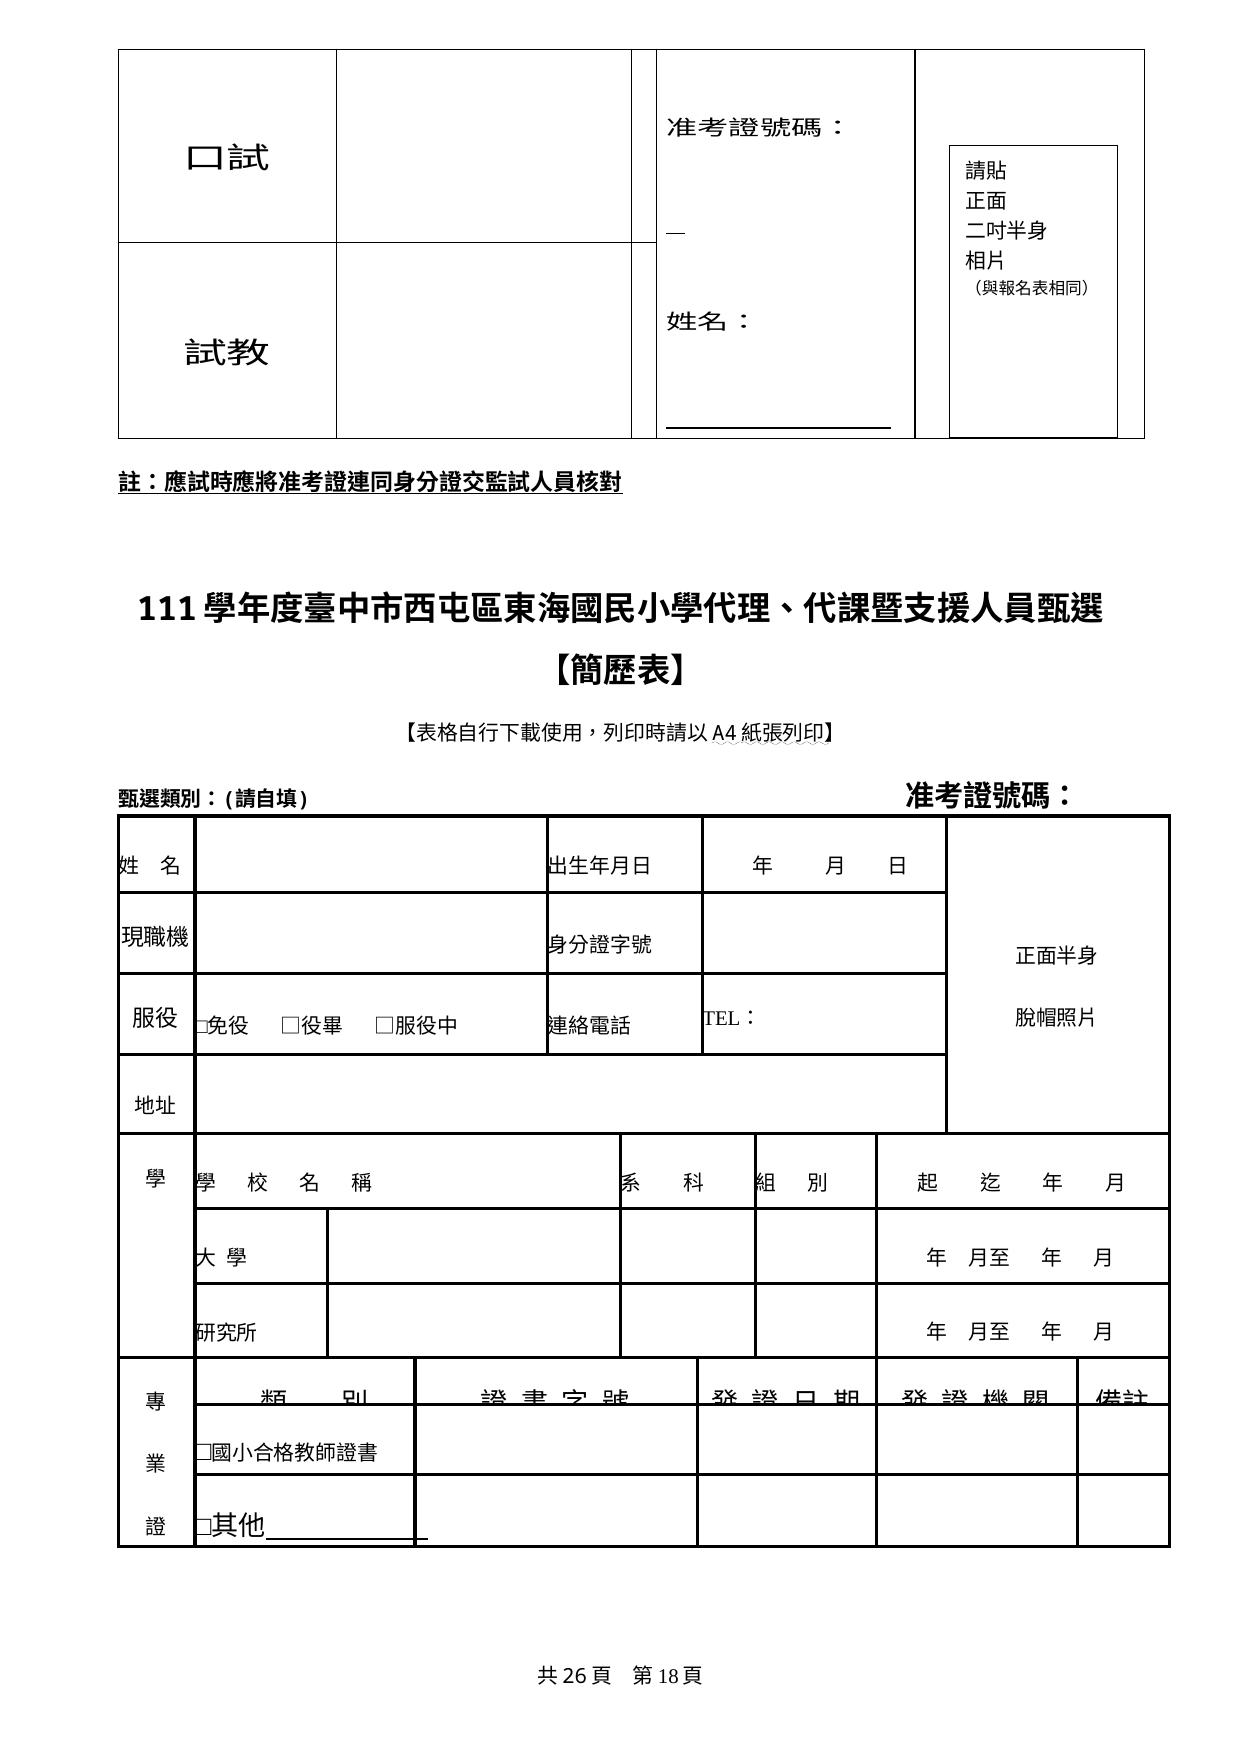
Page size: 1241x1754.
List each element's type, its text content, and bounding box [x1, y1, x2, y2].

table_cell [916, 50, 1144, 438]
table_cell 身分證字號 [549, 894, 701, 972]
table_cell 組 別 [757, 1135, 875, 1207]
table_cell [622, 1210, 754, 1282]
table_header 姓 名 [120, 818, 193, 891]
text 111學年度臺中市西屯區東海國民小學代理、代課暨支援人員甄選【簡歷表】 [118, 564, 1122, 689]
table_cell [417, 1406, 696, 1473]
table_cell [757, 1285, 875, 1356]
table_cell [878, 1406, 1076, 1473]
table_cell [699, 1406, 875, 1473]
table_cell 起 迄 年 月 [878, 1135, 1168, 1207]
table_cell [197, 894, 546, 972]
table_header 出生年月日 [549, 818, 701, 891]
table_cell 學 校 名 稱 [197, 1135, 619, 1207]
table_cell [329, 1210, 619, 1282]
table_cell 年 月至 年 月 [878, 1285, 1168, 1356]
table_cell 連絡電話 [549, 975, 701, 1053]
table_cell 系 科 [622, 1135, 754, 1207]
table_cell 大 學 [197, 1210, 326, 1282]
text 甄選類別：(請自填) 准考證號碼： [118, 752, 1122, 814]
table_cell 准考證號碼： 姓名： [657, 50, 914, 438]
table_cell [757, 1210, 875, 1282]
table_cell [337, 50, 631, 242]
table_cell [337, 243, 631, 438]
table_cell [329, 1285, 619, 1356]
table_cell [1079, 1406, 1168, 1473]
table_cell [878, 1476, 1076, 1545]
table_cell 研究所 [197, 1285, 326, 1356]
table_cell 地址 [120, 1056, 193, 1132]
table_cell □其他 [197, 1476, 413, 1482]
table_cell [704, 894, 945, 972]
table_cell [417, 1476, 696, 1545]
table_cell [1079, 1476, 1168, 1545]
table_header 年 月 日 [704, 818, 945, 891]
table_header 正面半身 脫帽照片 [948, 818, 1168, 1132]
table_cell 年 月至 年 月 [878, 1210, 1168, 1282]
table_cell [197, 1056, 945, 1132]
text 【表格自行下載使用，列印時請以A4紙張列印】 [118, 689, 1122, 752]
table_cell [632, 50, 656, 242]
table_cell 口試 [119, 50, 336, 242]
table_cell □免役 □役畢 □服役中 [197, 975, 546, 1053]
table_cell 試教 [119, 243, 336, 438]
text 註：應試時應將准考證連同身分證交監試人員核對 [118, 439, 1122, 502]
table_cell [622, 1285, 754, 1356]
table_cell [632, 243, 656, 438]
table_cell [699, 1476, 875, 1545]
